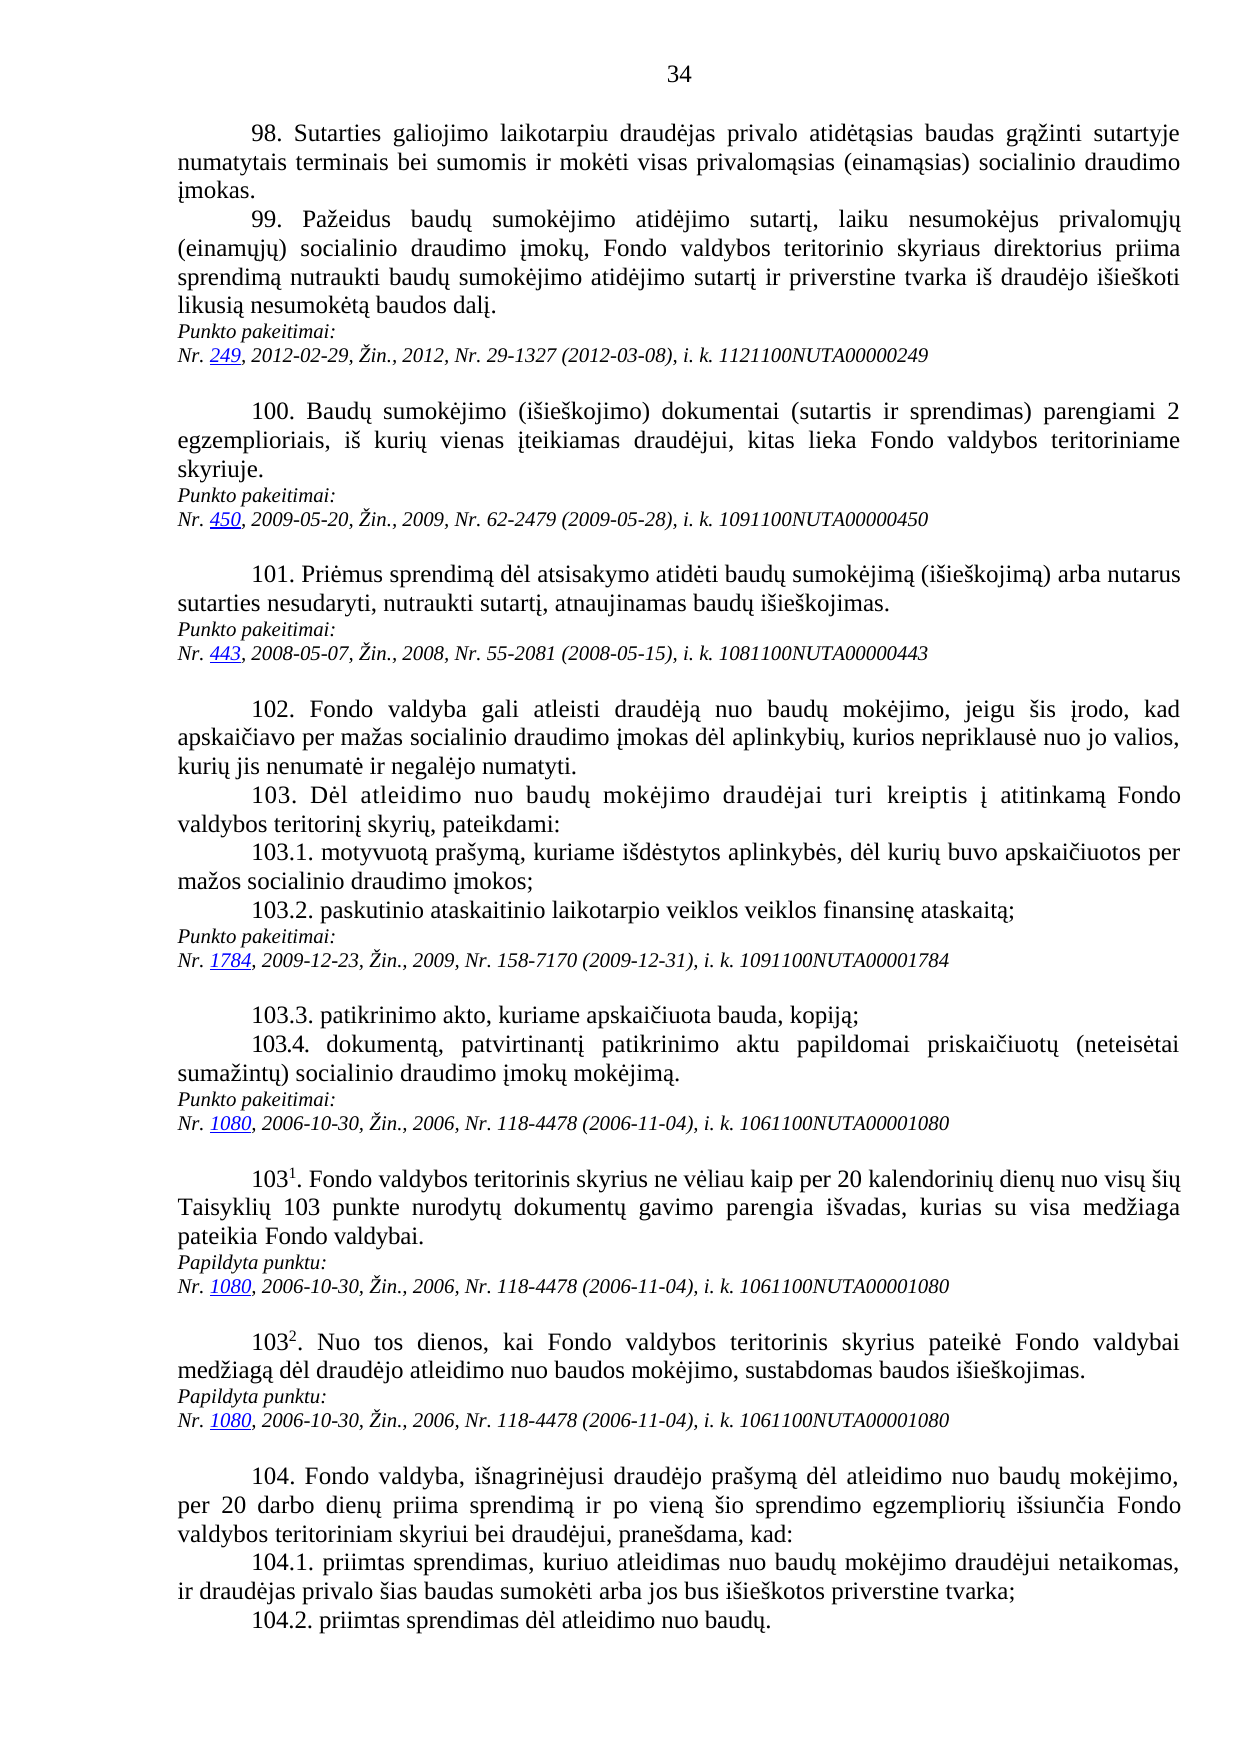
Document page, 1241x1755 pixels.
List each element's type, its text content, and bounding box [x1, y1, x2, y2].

text Nr. 1080, 2006-10-30, Žin., 2006, Nr. 118-4478 (2006-11-04), i. k. 1061100NUTA00001080 [177, 1408, 1181, 1432]
text Nr. 1080, 2006-10-30, Žin., 2006, Nr. 118-4478 (2006-11-04), i. k. 1061100NUTA00001080 [177, 1111, 1181, 1135]
text 104.2. priimtas sprendimas dėl atleidimo nuo baudų. [177, 1605, 1181, 1634]
text Punkto pakeitimai: [177, 924, 1181, 948]
text 98. Sutarties galiojimo laikotarpiu draudėjas privalo atidėtąsias baudas grąžinti sutartyje numatytais terminais bei sumomis ir mokėti visas privalomąsias (einamąsias) socialinio draudimo įmokas. [177, 118, 1181, 204]
text Punkto pakeitimai: [177, 1087, 1181, 1111]
text Nr. 1784, 2009-12-23, Žin., 2009, Nr. 158-7170 (2009-12-31), i. k. 1091100NUTA00001784 [177, 948, 1181, 972]
text 103.4. dokumentą, patvirtinantį patikrinimo aktu papildomai priskaičiuotų (neteisėtai sumažintų) socialinio draudimo įmokų mokėjimą. [177, 1029, 1181, 1087]
text Punkto pakeitimai: [177, 617, 1181, 641]
text Nr. 1080, 2006-10-30, Žin., 2006, Nr. 118-4478 (2006-11-04), i. k. 1061100NUTA00001080 [177, 1274, 1181, 1298]
text 104. Fondo valdyba, išnagrinėjusi draudėjo prašymą dėl atleidimo nuo baudų mokėjimo, per 20 darbo dienų priima sprendimą ir po vieną šio sprendimo egzempliorių išsiunčia Fondo valdybos teritoriniam skyriui bei draudėjui, pranešdama, kad: [177, 1461, 1181, 1547]
text Nr. 443, 2008-05-07, Žin., 2008, Nr. 55-2081 (2008-05-15), i. k. 1081100NUTA00000443 [177, 641, 1181, 665]
text 103.1. motyvuotą prašymą, kuriame išdėstytos aplinkybės, dėl kurių buvo apskaičiuotos per mažos socialinio draudimo įmokos; [177, 837, 1181, 895]
text Punkto pakeitimai: [177, 482, 1181, 507]
text Papildyta punktu: [177, 1250, 1181, 1274]
text 101. Priėmus sprendimą dėl atsisakymo atidėti baudų sumokėjimą (išieškojimą) arba nutarus sutarties nesudaryti, nutraukti sutartį, atnaujinamas baudų išieškojimas. [177, 559, 1181, 617]
text Punkto pakeitimai: [177, 319, 1181, 343]
text 100. Baudų sumokėjimo (išieškojimo) dokumentai (sutartis ir sprendimas) parengiami 2 egzemplioriais, iš kurių vienas įteikiamas draudėjui, kitas lieka Fondo valdybos teritoriniame skyriuje. [177, 396, 1181, 482]
text Papildyta punktu: [177, 1384, 1181, 1408]
text 102. Fondo valdyba gali atleisti draudėją nuo baudų mokėjimo, jeigu šis įrodo, kad apskaičiavo per mažas socialinio draudimo įmokas dėl aplinkybių, kurios nepriklausė nuo jo valios, kurių jis nenumatė ir negalėjo numatyti. [177, 694, 1181, 780]
text 103.2. paskutinio ataskaitinio laikotarpio veiklos veiklos finansinę ataskaitą; [177, 895, 1181, 924]
text 103. Dėl atleidimo nuo baudų mokėjimo draudėjai turi kreiptis į atitinkamą Fondo valdybos teritorinį skyrių, pateikdami: [177, 780, 1181, 837]
text Nr. 249, 2012-02-29, Žin., 2012, Nr. 29-1327 (2012-03-08), i. k. 1121100NUTA00000249 [177, 343, 1181, 367]
text 1032. Nuo tos dienos, kai Fondo valdybos teritorinis skyrius pateikė Fondo valdybai medžiagą dėl draudėjo atleidimo nuo baudos mokėjimo, sustabdomas baudos išieškojimas. [177, 1327, 1181, 1384]
text 99. Pažeidus baudų sumokėjimo atidėjimo sutartį, laiku nesumokėjus privalomųjų (einamųjų) socialinio draudimo įmokų, Fondo valdybos teritorinio skyriaus direktorius priima sprendimą nutraukti baudų sumokėjimo atidėjimo sutartį ir priverstine tvarka iš draudėjo išieškoti likusią nesumokėtą baudos dalį. [177, 204, 1181, 319]
text 103.3. patikrinimo akto, kuriame apskaičiuota bauda, kopiją; [177, 1001, 1181, 1029]
text Nr. 450, 2009-05-20, Žin., 2009, Nr. 62-2479 (2009-05-28), i. k. 1091100NUTA00000450 [177, 507, 1181, 531]
text 1031. Fondo valdybos teritorinis skyrius ne vėliau kaip per 20 kalendorinių dienų nuo visų šių Taisyklių 103 punkte nurodytų dokumentų gavimo parengia išvadas, kurias su visa medžiaga pateikia Fondo valdybai. [177, 1164, 1181, 1250]
text 104.1. priimtas sprendimas, kuriuo atleidimas nuo baudų mokėjimo draudėjui netaikomas, ir draudėjas privalo šias baudas sumokėti arba jos bus išieškotos priverstine tvarka; [177, 1547, 1181, 1605]
